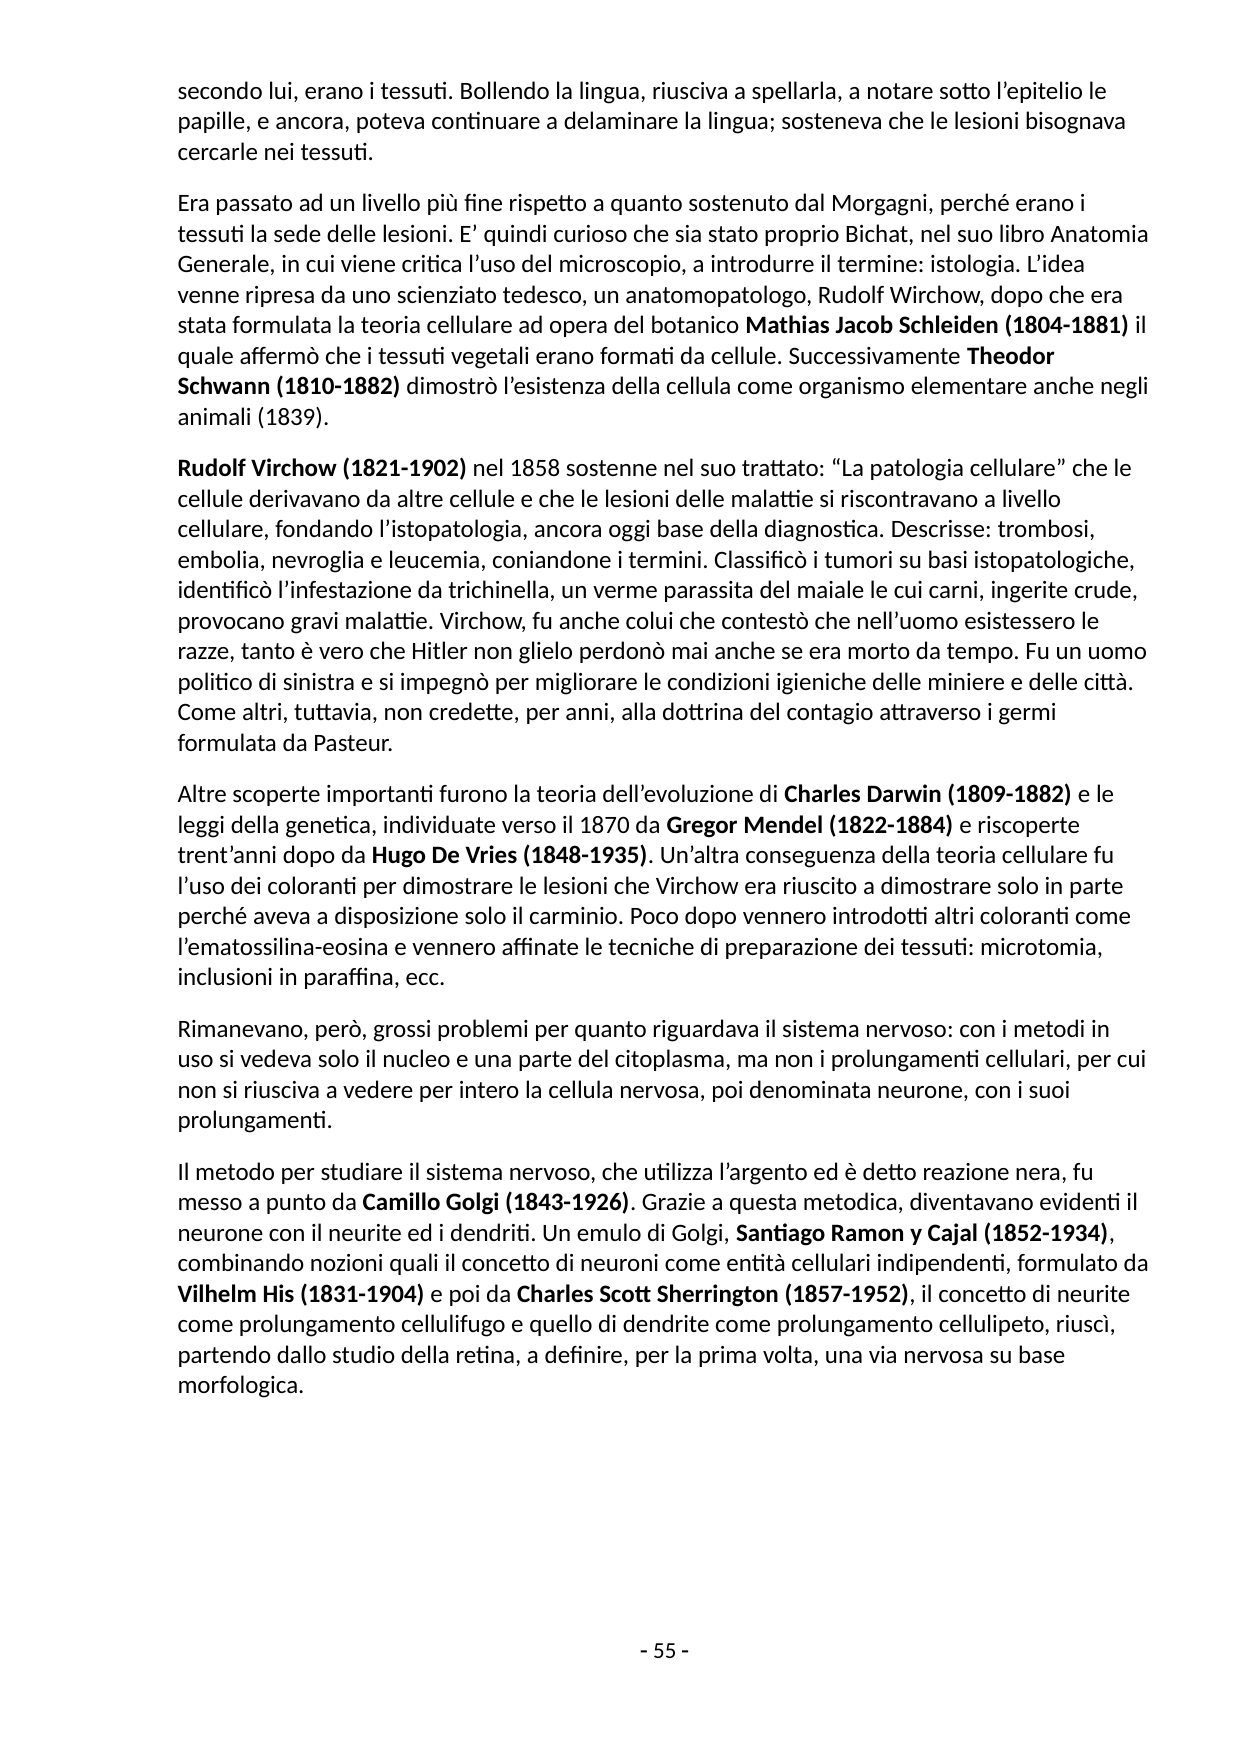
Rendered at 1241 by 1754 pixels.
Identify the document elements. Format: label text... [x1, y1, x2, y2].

text Era passato ad un livello più fine rispetto a quanto sostenuto dal Morgagni, perché erano i tessuti la sede delle lesioni. E’ quindi curioso che sia stato proprio Bichat, nel suo libro Anatomia Generale, in cui viene critica l’uso del microscopio, a introdurre il termine: istologia. L’idea venne ripresa da uno scienziato tedesco, un anatomopatologo, Rudolf Wirchow, dopo che era stata formulata la teoria cellulare ad opera del botanico Mathias Jacob Schleiden (1804-1881) il quale affermò che i tessuti vegetali erano formati da cellule. Successivamente Theodor Schwann (1810-1882) dimostrò l’esistenza della cellula come organismo elementare anche negli animali (1839). [177, 187, 1152, 432]
text Altre scoperte importanti furono la teoria dell’evoluzione di Charles Darwin (1809-1882) e le leggi della genetica, individuate verso il 1870 da Gregor Mendel (1822-1884) e riscoperte trent’anni dopo da Hugo De Vries (1848-1935). Un’altra conseguenza della teoria cellulare fu l’uso dei coloranti per dimostrare le lesioni che Virchow era riuscito a dimostrare solo in parte perché aveva a disposizione solo il carminio. Poco dopo vennero introdotti altri coloranti come l’ematossilina-eosina e vennero affinate le tecniche di preparazione dei tessuti: microtomia, inclusioni in paraffina, ecc. [177, 778, 1152, 992]
text Il metodo per studiare il sistema nervoso, che utilizza l’argento ed è detto reazione nera, fu messo a punto da Camillo Golgi (1843-1926). Grazie a questa metodica, diventavano evidenti il neurone con il neurite ed i dendriti. Un emulo di Golgi, Santiago Ramon y Cajal (1852-1934), combinando nozioni quali il concetto di neuroni come entità cellulari indipendenti, formulato da Vilhelm His (1831-1904) e poi da Charles Scott Sherrington (1857-1952), il concetto di neurite come prolungamento cellulifugo e quello di dendrite come prolungamento cellulipeto, riuscì, partendo dallo studio della retina, a definire, per la prima volta, una via nervosa su base morfologica. [177, 1156, 1152, 1400]
text secondo lui, erano i tessuti. Bollendo la lingua, riusciva a spellarla, a notare sotto l’epitelio le papille, e ancora, poteva continuare a delaminare la lingua; sosteneva che le lesioni bisognava cercarle nei tessuti. [177, 75, 1152, 167]
text Rimanevano, però, grossi problemi per quanto riguardava il sistema nervoso: con i metodi in uso si vedeva solo il nucleo e una parte del citoplasma, ma non i prolungamenti cellulari, per cui non si riusciva a vedere per intero la cellula nervosa, poi denominata neurone, con i suoi prolungamenti. [177, 1013, 1152, 1135]
text Rudolf Virchow (1821-1902) nel 1858 sostenne nel suo trattato: “La patologia cellulare” che le cellule derivavano da altre cellule e che le lesioni delle malattie si riscontravano a livello cellulare, fondando l’istopatologia, ancora oggi base della diagnostica. Descrisse: trombosi, embolia, nevroglia e leucemia, coniandone i termini. Classificò i tumori su basi istopatologiche, identificò l’infestazione da trichinella, un verme parassita del maiale le cui carni, ingerite crude, provocano gravi malattie. Virchow, fu anche colui che contestò che nell’uomo esistessero le razze, tanto è vero che Hitler non glielo perdonò mai anche se era morto da tempo. Fu un uomo politico di sinistra e si impegnò per migliorare le condizioni igieniche delle miniere e delle città. Come altri, tuttavia, non credette, per anni, alla dottrina del contagio attraverso i germi formulata da Pasteur. [177, 452, 1152, 758]
